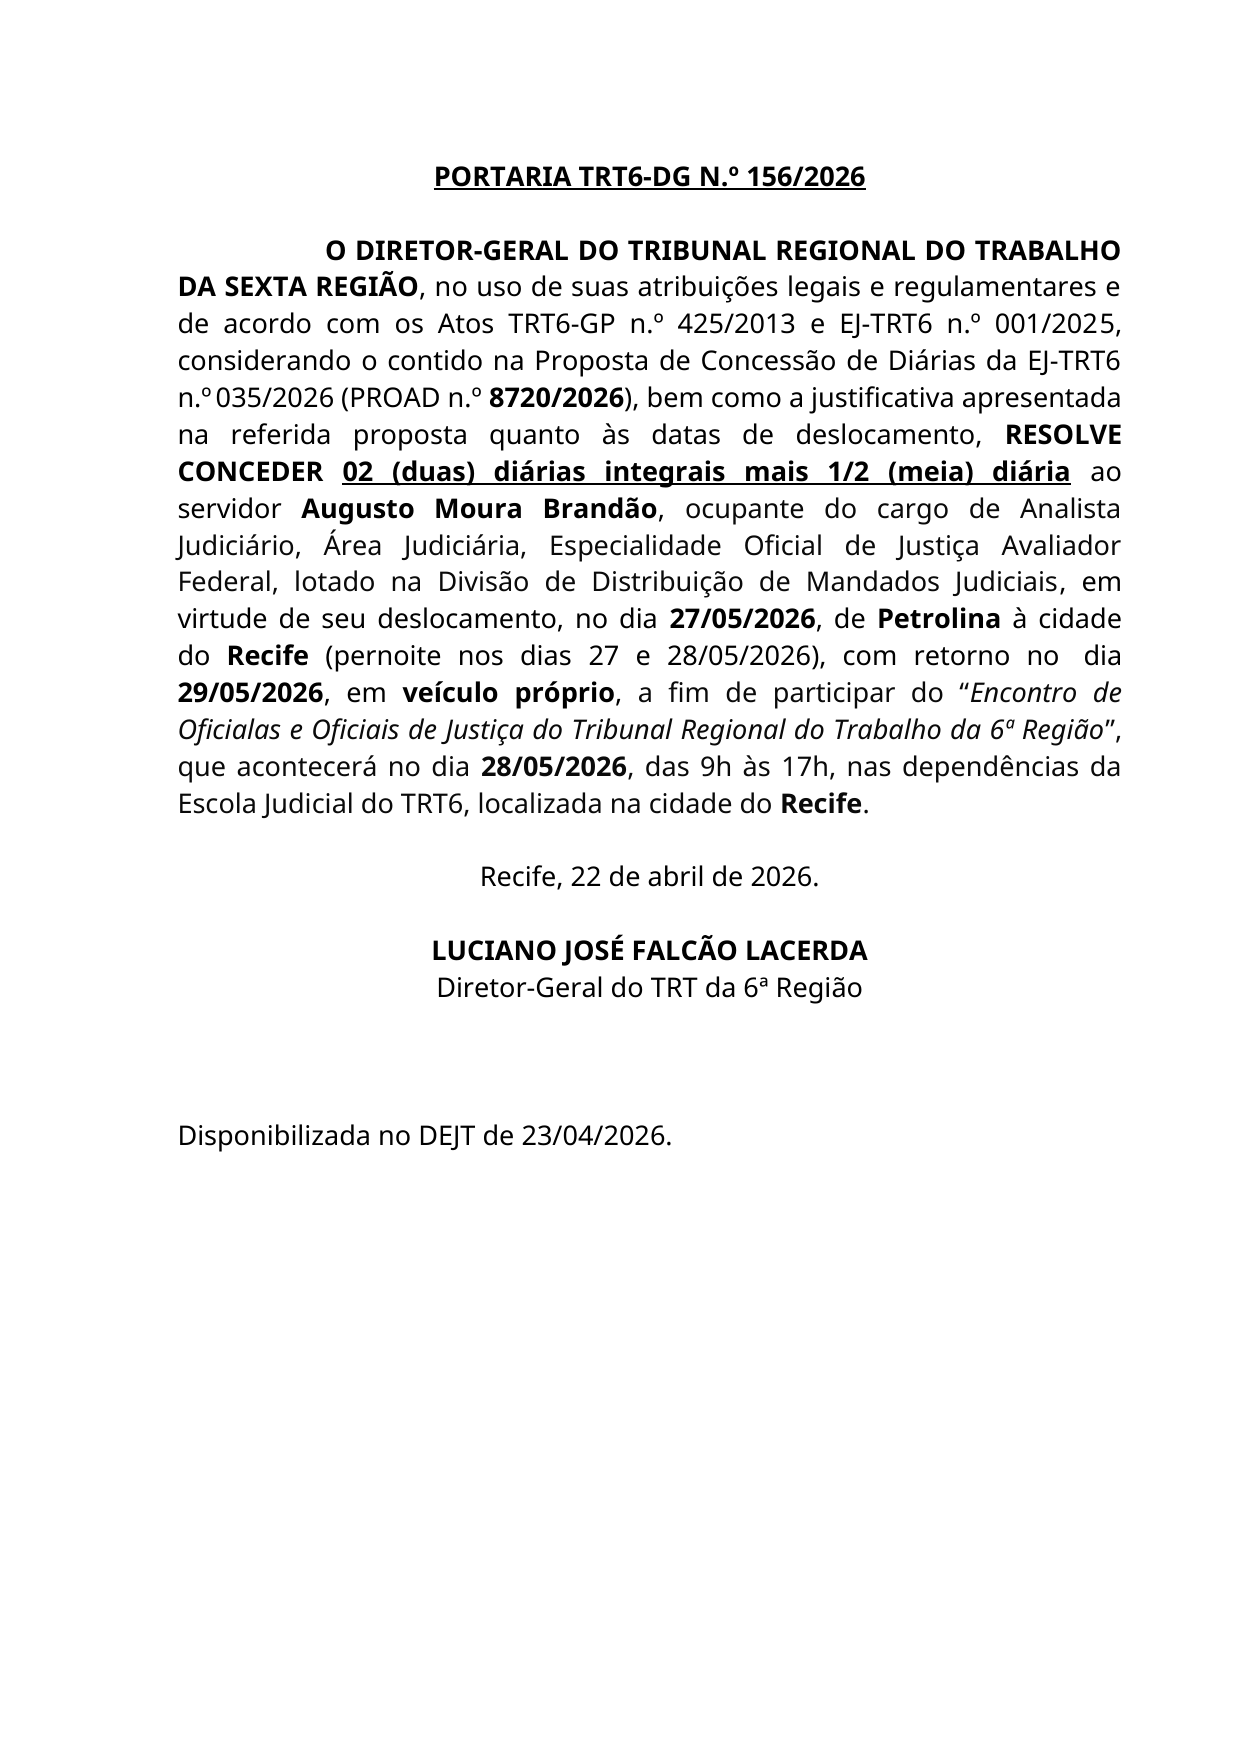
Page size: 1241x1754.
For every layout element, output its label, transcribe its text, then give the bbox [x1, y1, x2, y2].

text Disponibilizada no DEJT de 23/04/2026. [177, 1116, 1122, 1153]
text LUCIANO JOSÉ FALCÃO LACERDA [177, 932, 1122, 968]
text PORTARIA TRT6-DG N.º 156/2026 [177, 157, 1122, 194]
text O DIRETOR-GERAL DO TRIBUNAL REGIONAL DO TRABALHO DA SEXTA REGIÃO, no uso de suas atribuições legais e regulamentares e de acordo com os Atos TRT6-GP n.º 425/2013 e EJ-TRT6 n.º 001/2025, considerando o contido na Proposta de Concessão de Diárias da EJ-TRT6 n.º 035/2026 (PROAD n.º 8720/2026), bem como a justificativa apresentada na referida proposta quanto às datas de deslocamento, RESOLVE CONCEDER 02 (duas) diárias integrais mais 1/2 (meia) diária ao servidor Augusto Moura Brandão, ocupante do cargo de Analista Judiciário, Área Judiciária, Especialidade Oficial de Justiça Avaliador Federal, lotado na Divisão de Distribuição de Mandados Judiciais, em virtude de seu deslocamento, no dia 27/05/2026, de Petrolina à cidade do Recife (pernoite nos dias 27 e 28/05/2026), com retorno no dia 29/05/2026, em veículo próprio, a fim de participar do “Encontro de Oficialas e Oficiais de Justiça do Tribunal Regional do Trabalho da 6ª Região”, que acontecerá no dia 28/05/2026, das 9h às 17h, nas dependências da Escola Judicial do TRT6, localizada na cidade do Recife. [177, 231, 1122, 821]
text Diretor-Geral do TRT da 6ª Região [177, 968, 1122, 1005]
text Recife, 22 de abril de 2026. [177, 858, 1122, 895]
